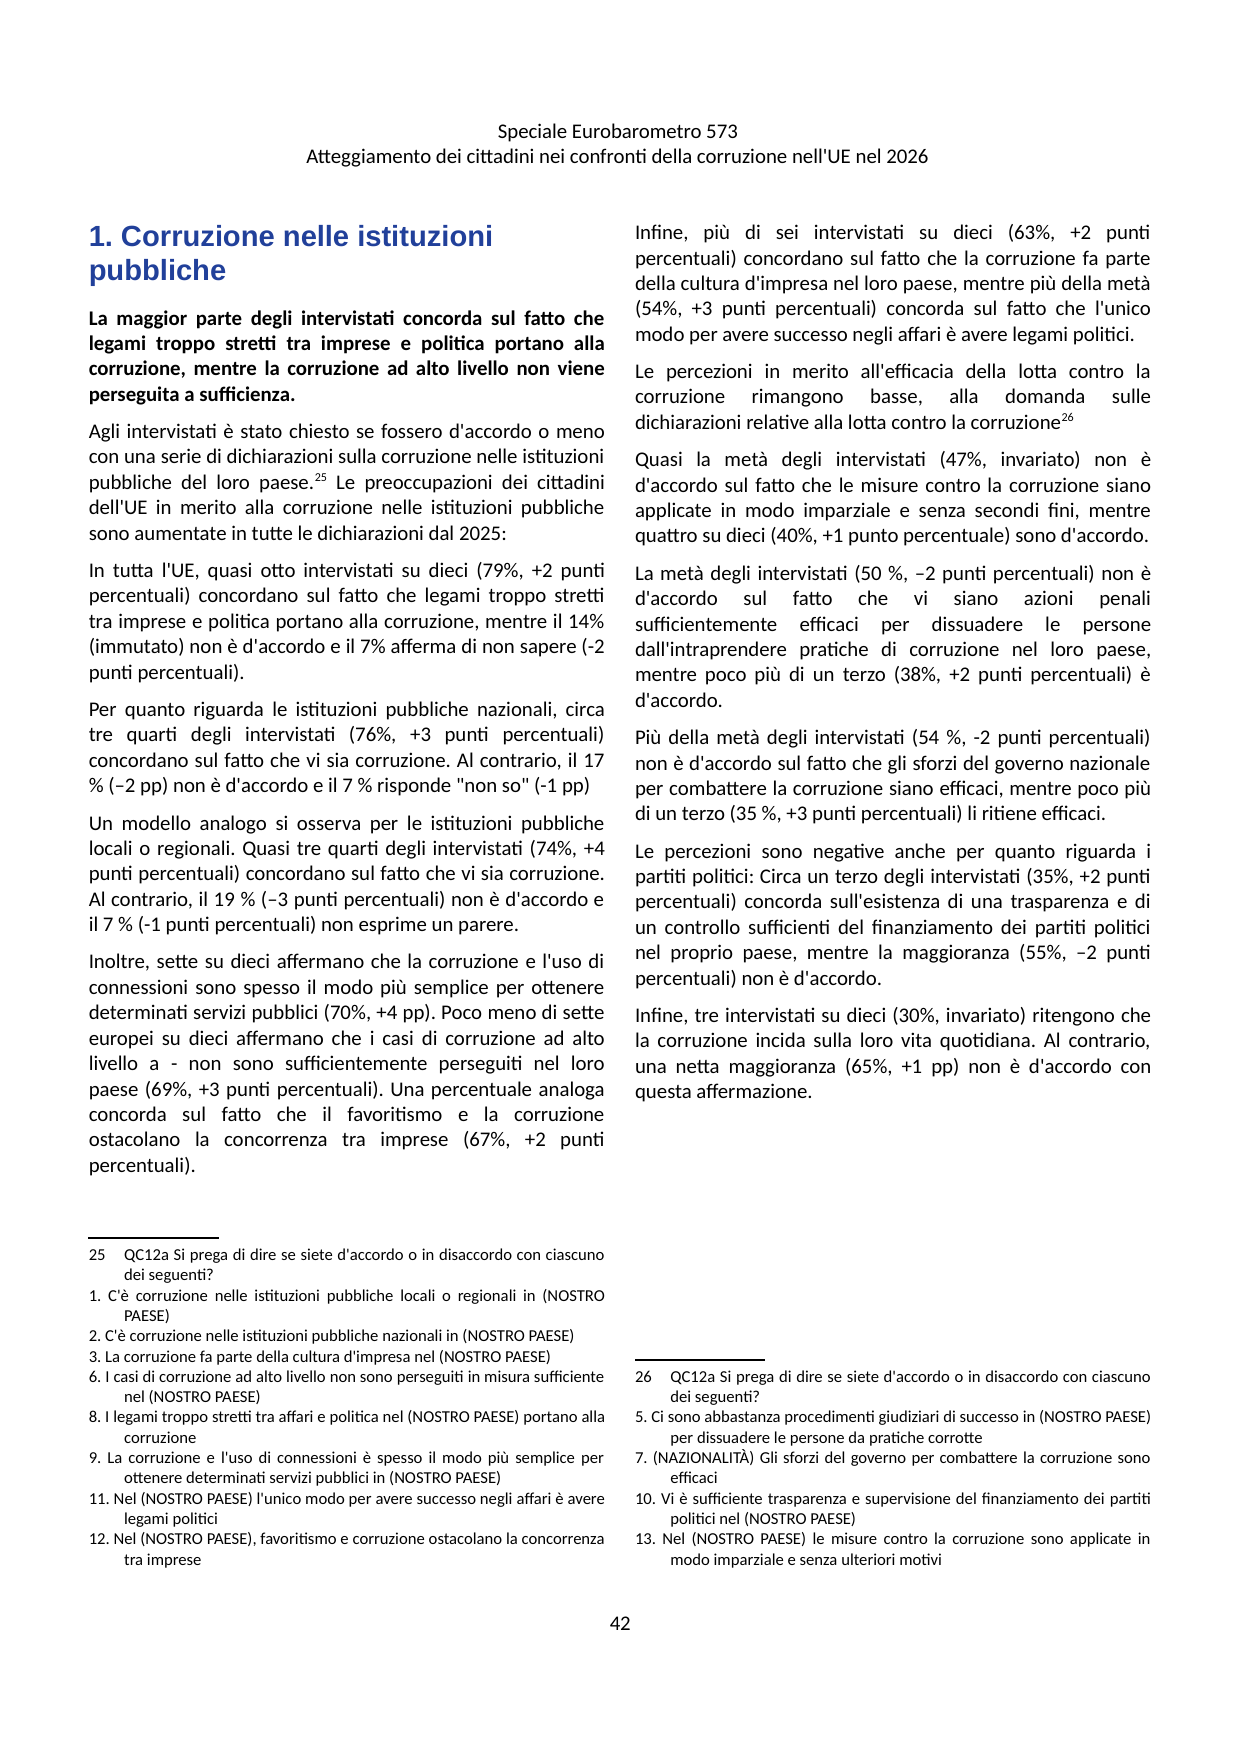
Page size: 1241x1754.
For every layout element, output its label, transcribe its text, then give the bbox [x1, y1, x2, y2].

text La metà degli intervistati (50 %, –2 punti percentuali) non è d'accordo sul fatto che vi siano azioni penali sufficientemente efficaci per dissuadere le persone dall'intraprendere pratiche di corruzione nel loro paese, mentre poco più di un terzo (38%, +2 punti percentuali) è d'accordo. [635, 560, 1152, 712]
text 12. Nel (NOSTRO PAESE), favoritismo e corruzione ostacolano la concorrenza tra imprese [88, 1529, 605, 1569]
text La maggior parte degli intervistati concorda sul fatto che legami troppo stretti tra imprese e politica portano alla corruzione, mentre la corruzione ad alto livello non viene perseguita a sufficienza. [88, 305, 605, 406]
text Per quanto riguarda le istituzioni pubbliche nazionali, circa tre quarti degli intervistati (76%, +3 punti percentuali) concordano sul fatto che vi sia corruzione. Al contrario, il 17 % (–2 pp) non è d'accordo e il 7 % risponde "non so" (-1 pp) [88, 696, 605, 798]
text QC12a Si prega di dire se siete d'accordo o in disaccordo con ciascuno dei seguenti? [88, 1244, 605, 1285]
text 5. Ci sono abbastanza procedimenti giudiziari di successo in (NOSTRO PAESE) per dissuadere le persone da pratiche corrotte [635, 1407, 1152, 1447]
text Le percezioni sono negative anche per quanto riguarda i partiti politici: Circa un terzo degli intervistati (35%, +2 punti percentuali) concorda sull'esistenza di una trasparenza e di un controllo sufficienti del finanziamento dei partiti politici nel proprio paese, mentre la maggioranza (55%, –2 punti percentuali) non è d'accordo. [635, 838, 1152, 990]
text 2. C'è corruzione nelle istituzioni pubbliche nazionali in (NOSTRO PAESE) [88, 1326, 605, 1346]
text Un modello analogo si osserva per le istituzioni pubbliche locali o regionali. Quasi tre quarti degli intervistati (74%, +4 punti percentuali) concordano sul fatto che vi sia corruzione. Al contrario, il 19 % (–3 punti percentuali) non è d'accordo e il 7 % (-1 punti percentuali) non esprime un parere. [88, 810, 605, 937]
text 1. C'è corruzione nelle istituzioni pubbliche locali o regionali in (NOSTRO PAESE) [88, 1285, 605, 1326]
text Più della metà degli intervistati (54 %, -2 punti percentuali) non è d'accordo sul fatto che gli sforzi del governo nazionale per combattere la corruzione siano efficaci, mentre poco più di un terzo (35 %, +3 punti percentuali) li ritiene efficaci. [635, 724, 1152, 826]
text 11. Nel (NOSTRO PAESE) l'unico modo per avere successo negli affari è avere legami politici [88, 1488, 605, 1529]
text In tutta l'UE, quasi otto intervistati su dieci (79%, +2 punti percentuali) concordano sul fatto che legami troppo stretti tra imprese e politica portano alla corruzione, mentre il 14% (immutato) non è d'accordo e il 7% afferma di non sapere (-2 punti percentuali). [88, 557, 605, 684]
text Inoltre, sette su dieci affermano che la corruzione e l'uso di connessioni sono spesso il modo più semplice per ottenere determinati servizi pubblici (70%, +4 pp). Poco meno di sette europei su dieci affermano che i casi di corruzione ad alto livello a ‑ non sono sufficientemente perseguiti nel loro paese (69%, +3 punti percentuali). Una percentuale analoga concorda sul fatto che il favoritismo e la corruzione ostacolano la concorrenza tra imprese (67%, +2 punti percentuali). [88, 949, 605, 1177]
text Infine, più di sei intervistati su dieci (63%, +2 punti percentuali) concordano sul fatto che la corruzione fa parte della cultura d'impresa nel loro paese, mentre più della metà (54%, +3 punti percentuali) concorda sul fatto che l'unico modo per avere successo negli affari è avere legami politici. [635, 219, 1152, 346]
text Le percezioni in merito all'efficacia della lotta contro la corruzione rimangono basse, alla domanda sulle dichiarazioni relative alla lotta contro la corruzione [635, 358, 1152, 434]
subtitle 1. Corruzione nelle istituzioni pubbliche [88, 219, 605, 286]
text 13. Nel (NOSTRO PAESE) le misure contro la corruzione sono applicate in modo imparziale e senza ulteriori motivi [635, 1529, 1152, 1569]
text 7. (NAZIONALITÀ) Gli sforzi del governo per combattere la corruzione sono efficaci [635, 1447, 1152, 1488]
text 6. I casi di corruzione ad alto livello non sono perseguiti in misura sufficiente nel (NOSTRO PAESE) [88, 1366, 605, 1407]
text Infine, tre intervistati su dieci (30%, invariato) ritengono che la corruzione incida sulla loro vita quotidiana. Al contrario, una netta maggioranza (65%, +1 pp) non è d'accordo con questa affermazione. [635, 1002, 1152, 1104]
text 9. La corruzione e l'uso di connessioni è spesso il modo più semplice per ottenere determinati servizi pubblici in (NOSTRO PAESE) [88, 1447, 605, 1488]
text 8. I legami troppo stretti tra affari e politica nel (NOSTRO PAESE) portano alla corruzione [88, 1407, 605, 1447]
text Quasi la metà degli intervistati (47%, invariato) non è d'accordo sul fatto che le misure contro la corruzione siano applicate in modo imparziale e senza secondi fini, mentre quattro su dieci (40%, +1 punto percentuale) sono d'accordo. [635, 446, 1152, 548]
text 10. Vi è sufficiente trasparenza e supervisione del finanziamento dei partiti politici nel (NOSTRO PAESE) [635, 1488, 1152, 1529]
text QC12a Si prega di dire se siete d'accordo o in disaccordo con ciascuno dei seguenti? [635, 1366, 1152, 1407]
text Agli intervistati è stato chiesto se fossero d'accordo o meno con una serie di dichiarazioni sulla corruzione nelle istituzioni pubbliche del loro paese. Le preoccupazioni dei cittadini dell'UE in merito alla corruzione nelle istituzioni pubbliche sono aumentate in tutte le dichiarazioni dal 2025: [88, 418, 605, 545]
text 3. La corruzione fa parte della cultura d'impresa nel (NOSTRO PAESE) [88, 1346, 605, 1366]
